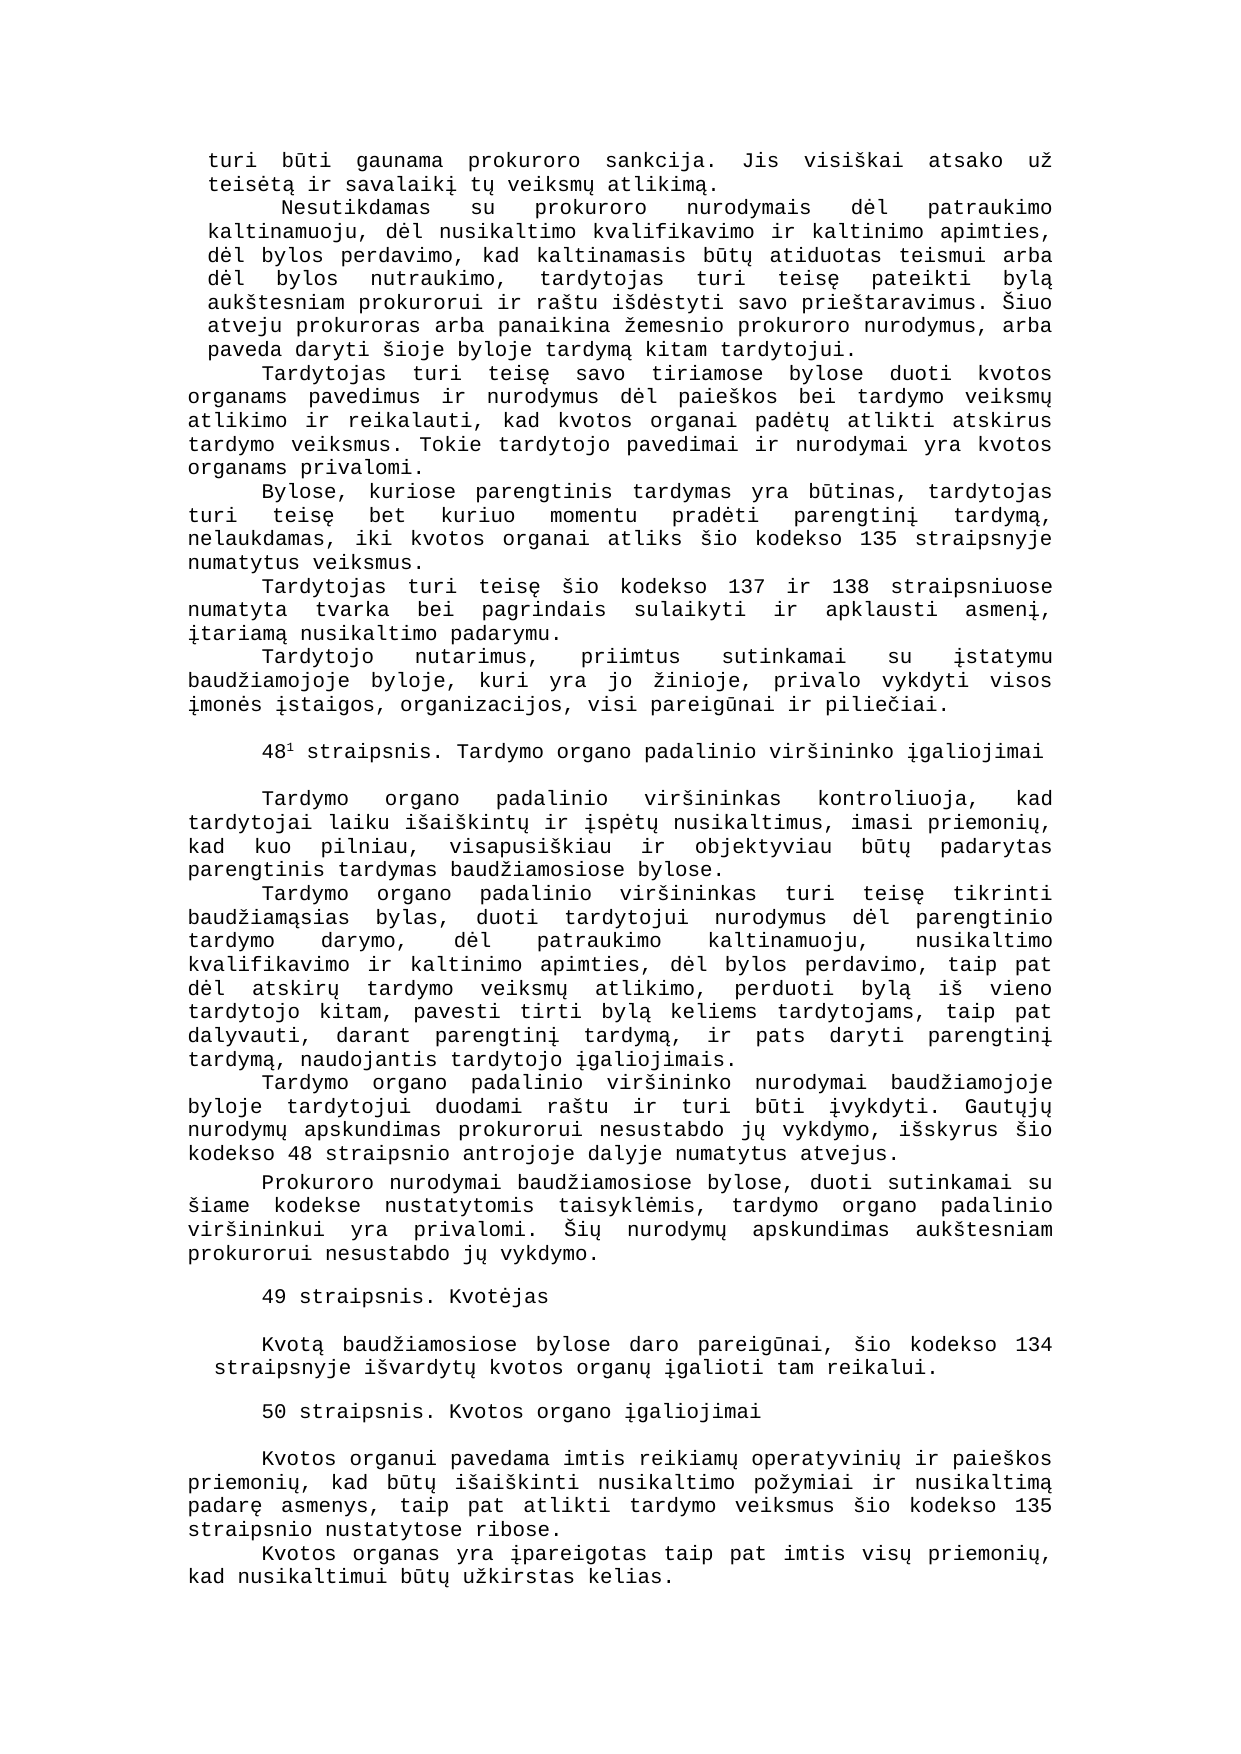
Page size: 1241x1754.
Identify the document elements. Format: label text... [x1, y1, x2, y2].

text Kvotą baudžiamosiose bylose daro pareigūnai, šio kodekso 134 straipsnyje išvardytų kvotos organų įgalioti tam reikalui. [213, 1334, 1053, 1381]
text Tardytojas turi teisę šio kodekso 137 ir 138 straipsniuose numatyta tvarka bei pagrindais sulaikyti ir apklausti asmenį, įtariamą nusikaltimo padarymu. [187, 576, 1053, 647]
text Tardytojas turi teisę savo tiriamose bylose duoti kvotos organams pavedimus ir nurodymus dėl paieškos bei tardymo veiksmų atlikimo ir reikalauti, kad kvotos organai padėtų atlikti atskirus tardymo veiksmus. Tokie tardytojo pavedimai ir nurodymai yra kvotos organams privalomi. [187, 363, 1053, 481]
text Nesutikdamas su prokuroro nurodymais dėl patraukimo kaltinamuoju, dėl nusikaltimo kvalifikavimo ir kaltinimo apimties, dėl bylos perdavimo, kad kaltinamasis būtų atiduotas teismui arba dėl bylos nutraukimo, tardytojas turi teisę pateikti bylą aukštesniam prokurorui ir raštu išdėstyti savo prieštaravimus. Šiuo atveju prokuroras arba panaikina žemesnio prokuroro nurodymus, arba paveda daryti šioje byloje tardymą kitam tardytojui. [207, 197, 1053, 363]
text turi būti gaunama prokuroro sankcija. Jis visiškai atsako už teisėtą ir savalaikį tų veiksmų atlikimą. [207, 150, 1053, 197]
text 481 straipsnis. Tardymo organo padalinio viršininko įgaliojimai [261, 741, 1053, 765]
text Bylose, kuriose parengtinis tardymas yra būtinas, tardytojas turi teisę bet kuriuo momentu pradėti parengtinį tardymą, nelaukdamas, iki kvotos organai atliks šio kodekso 135 straipsnyje numatytus veiksmus. [187, 481, 1053, 576]
text Tardymo organo padalinio viršininkas turi teisę tikrinti baudžiamąsias bylas, duoti tardytojui nurodymus dėl parengtinio tardymo darymo, dėl patraukimo kaltinamuoju, nusikaltimo kvalifikavimo ir kaltinimo apimties, dėl bylos perdavimo, taip pat dėl atskirų tardymo veiksmų atlikimo, perduoti bylą iš vieno tardytojo kitam, pavesti tirti bylą keliems tardytojams, taip pat dalyvauti, darant parengtinį tardymą, ir pats daryti parengtinį tardymą, naudojantis tardytojo įgaliojimais. [187, 883, 1053, 1072]
text Prokuroro nurodymai baudžiamosiose bylose, duoti sutinkamai su šiame kodekse nustatytomis taisyklėmis, tardymo organo padalinio viršininkui yra privalomi. Šių nurodymų apskundimas aukštesniam prokurorui nesustabdo jų vykdymo. [187, 1172, 1053, 1266]
text Tardymo organo padalinio viršininkas kontroliuoja, kad tardytojai laiku išaiškintų ir įspėtų nusikaltimus, imasi priemonių, kad kuo pilniau, visapusiškiau ir objektyviau būtų padarytas parengtinis tardymas baudžiamosiose bylose. [187, 788, 1053, 883]
text 49 straipsnis. Kvotėjas [231, 1286, 1053, 1310]
text Tardymo organo padalinio viršininko nurodymai baudžiamojoje byloje tardytojui duodami raštu ir turi būti įvykdyti. Gautųjų nurodymų apskundimas prokurorui nesustabdo jų vykdymo, išskyrus šio kodekso 48 straipsnio antrojoje dalyje numatytus atvejus. [187, 1072, 1053, 1167]
text Kvotos organas yra įpareigotas taip pat imtis visų priemonių, kad nusikaltimui būtų užkirstas kelias. [187, 1543, 1053, 1590]
text Kvotos organui pavedama imtis reikiamų operatyvinių ir paieškos priemonių, kad būtų išaiškinti nusikaltimo požymiai ir nusikaltimą padarę asmenys, taip pat atlikti tardymo veiksmus šio kodekso 135 straipsnio nustatytose ribose. [187, 1448, 1053, 1543]
text 50 straipsnis. Kvotos organo įgaliojimai [231, 1401, 1053, 1424]
text Tardytojo nutarimus, priimtus sutinkamai su įstatymu baudžiamojoje byloje, kuri yra jo žinioje, privalo vykdyti visos įmonės įstaigos, organizacijos, visi pareigūnai ir piliečiai. [187, 647, 1053, 717]
